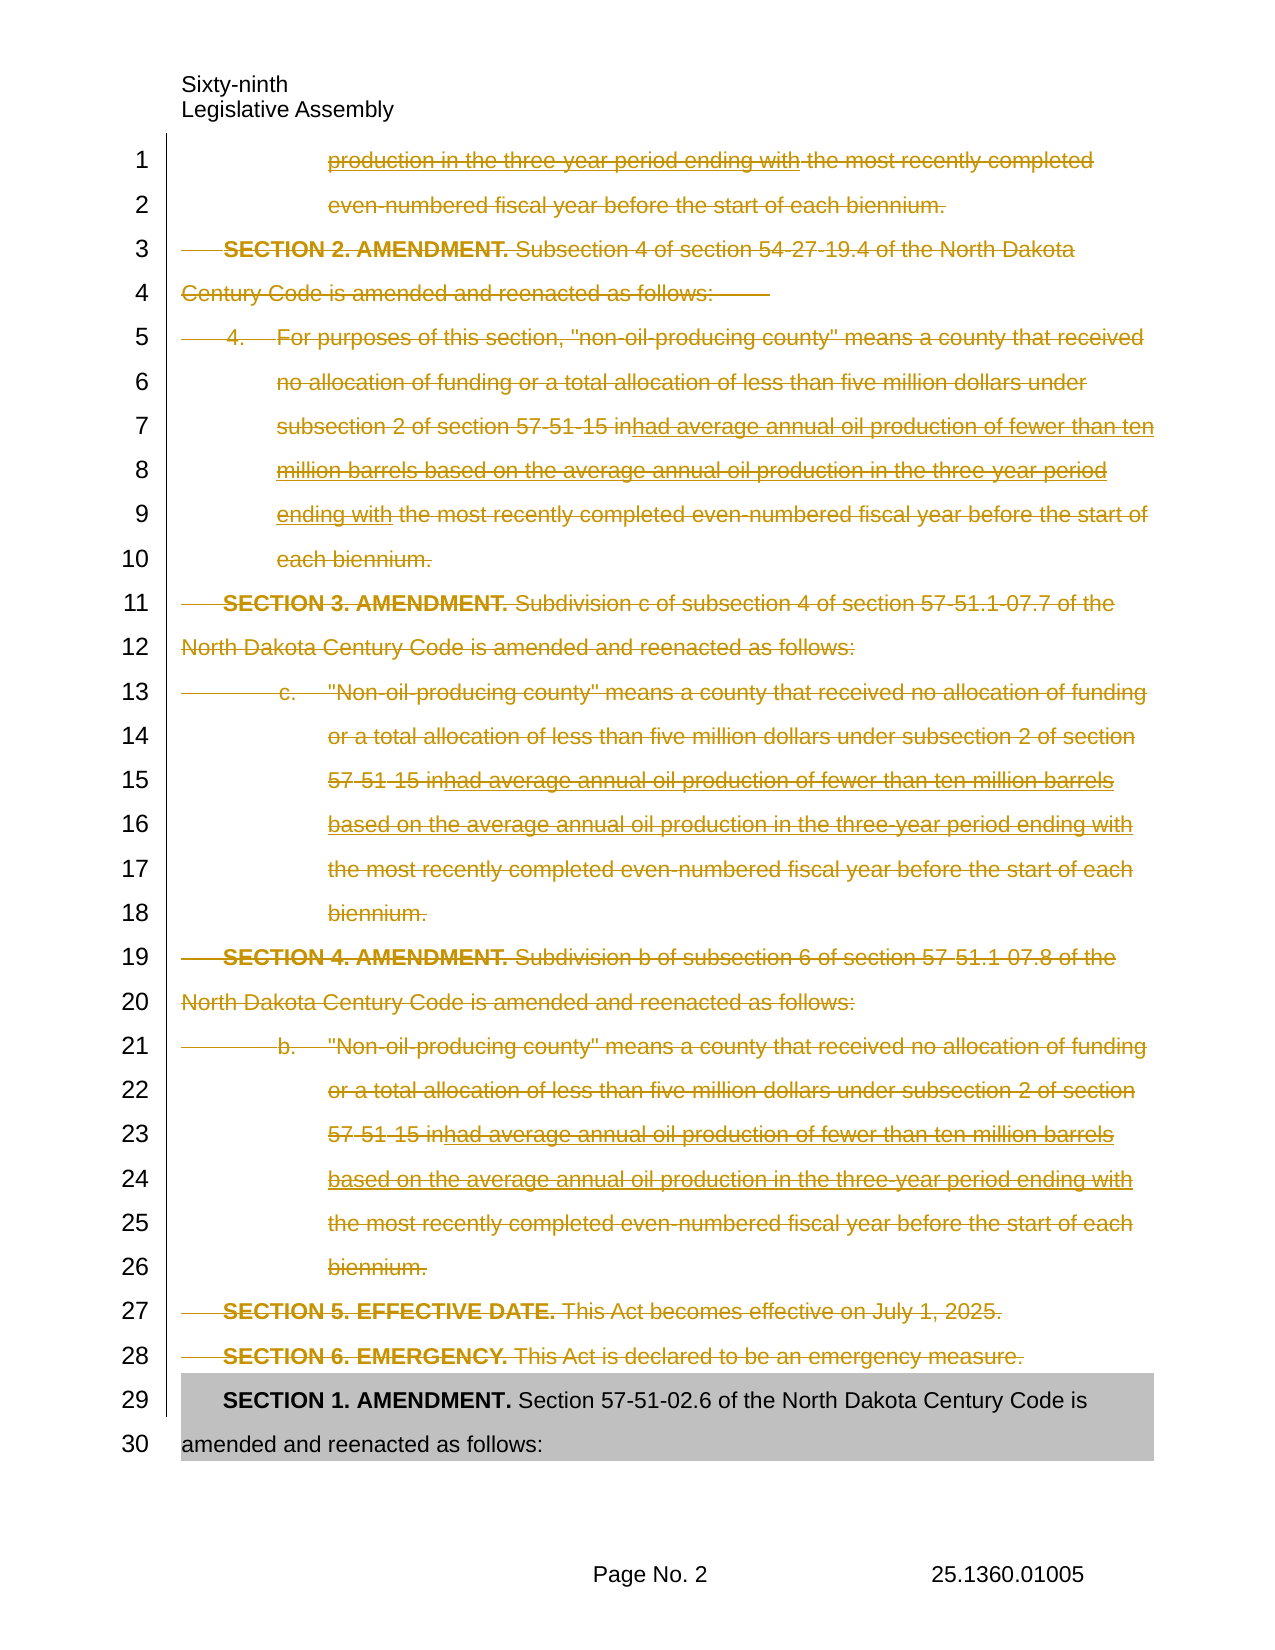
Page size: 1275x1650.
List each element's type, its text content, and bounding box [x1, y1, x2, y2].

text SECTION 1. AMENDMENT. Section 57‑51‑02.6 of the North Dakota Century Code is amended and reenacted as follows: [181, 1373, 1154, 1461]
